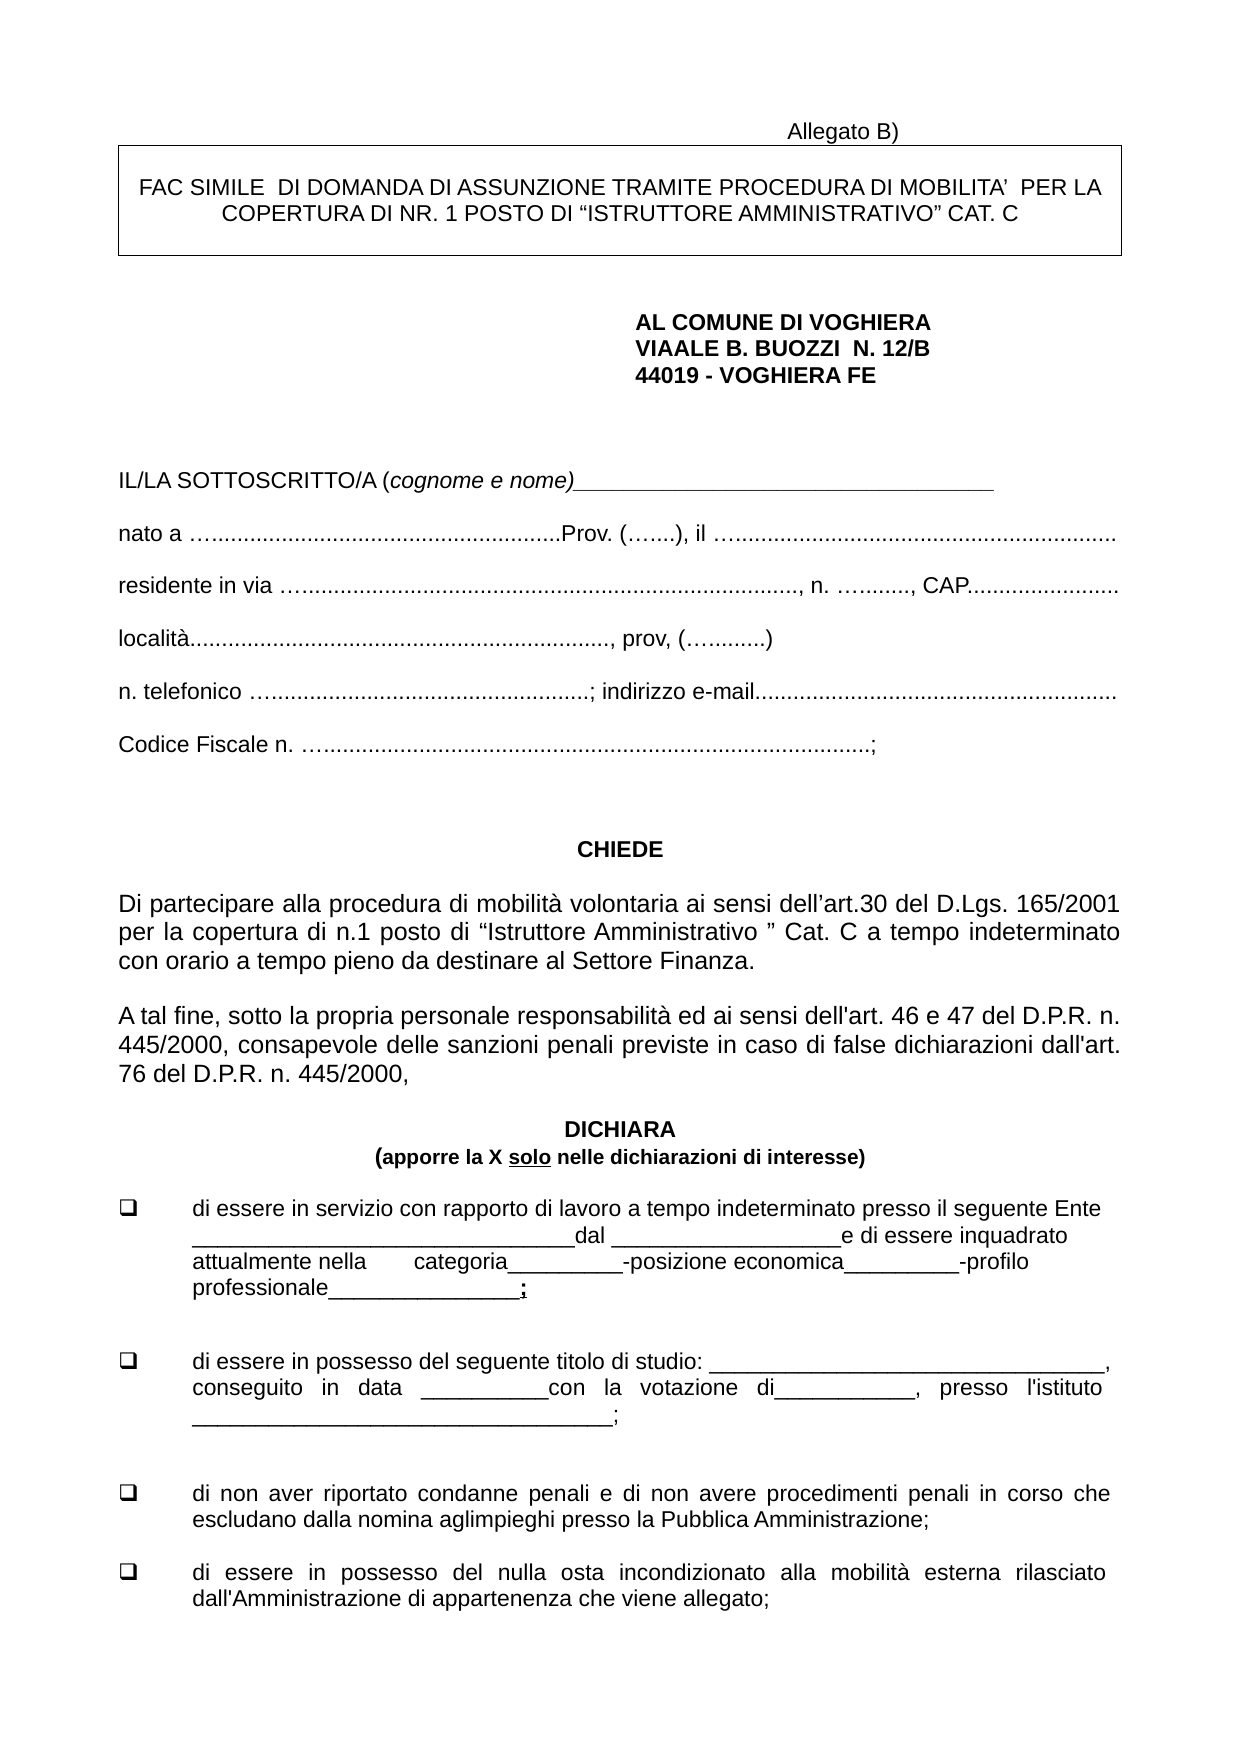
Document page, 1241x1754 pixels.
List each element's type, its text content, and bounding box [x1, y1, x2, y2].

text FAC SIMILE DI DOMANDA DI ASSUNZIONE TRAMITE PROCEDURA DI MOBILITA’ PER LA COPERTURA DI NR. 1 POSTO DI “ISTRUTTORE AMMINISTRATIVO” CAT. C [119, 171, 1121, 227]
text Codice Fiscale n. …......................................................................................; [118, 731, 1122, 757]
text q di essere in possesso del seguente titolo di studio: _______________________________, [118, 1348, 1122, 1374]
text DICHIARA [118, 1116, 1122, 1143]
text q di essere in servizio con rapporto di lavoro a tempo indeterminato presso il seguente Ente ______________________________dal __________________e di essere inquadrato attualmente nella categoria_________-posizione economica_________-profilo professionale_______________; [118, 1195, 1122, 1301]
text conseguito in data __________con la votazione di___________, presso l'istituto _________________________________; [118, 1374, 1122, 1427]
text AL COMUNE DI VOGHIERA [118, 309, 1122, 335]
text 44019 - VOGHIERA FE [118, 362, 1122, 388]
text CHIEDE [118, 836, 1122, 862]
text Allegato B) [118, 118, 1122, 144]
text q di essere in possesso del nulla osta incondizionato alla mobilità esterna rilasciato dall'Amministrazione di appartenenza che viene allegato; [118, 1559, 1122, 1611]
text VIAALE B. BUOZZI N. 12/B [118, 335, 1122, 362]
text (apporre la X solo nelle dichiarazioni di interesse) [118, 1143, 1122, 1169]
text q di non aver riportato condanne penali e di non avere procedimenti penali in corso che escludano dalla nomina aglimpieghi presso la Pubblica Amministrazione; [118, 1480, 1122, 1532]
text A tal fine, sotto la propria personale responsabilità ed ai sensi dell'art. 46 e 47 del D.P.R. n. 445/2000, consapevole delle sanzioni penali previste in caso di false dichiarazioni dall'art. 76 del D.P.R. n. 445/2000, [118, 1001, 1122, 1087]
text Di partecipare alla procedura di mobilità volontaria ai sensi dell’art.30 del D.Lgs. 165/2001 per la copertura di n.1 posto di “Istruttore Amministrativo ” Cat. C a tempo indeterminato con orario a tempo pieno da destinare al Settore Finanza. [118, 889, 1122, 975]
text località.................................................................., prov, (….........) [118, 625, 1122, 651]
text n. telefonico …..................................................; indirizzo e-mail......................................................... [118, 678, 1122, 704]
text residente in via ….............................................................................., n. …........, CAP........................ [118, 572, 1122, 599]
text IL/LA SOTTOSCRITTO/A (cognome e nome)_________________________________ [118, 467, 1122, 493]
text nato a ….......................................................Prov. (…....), il …............................................................ [118, 520, 1122, 546]
